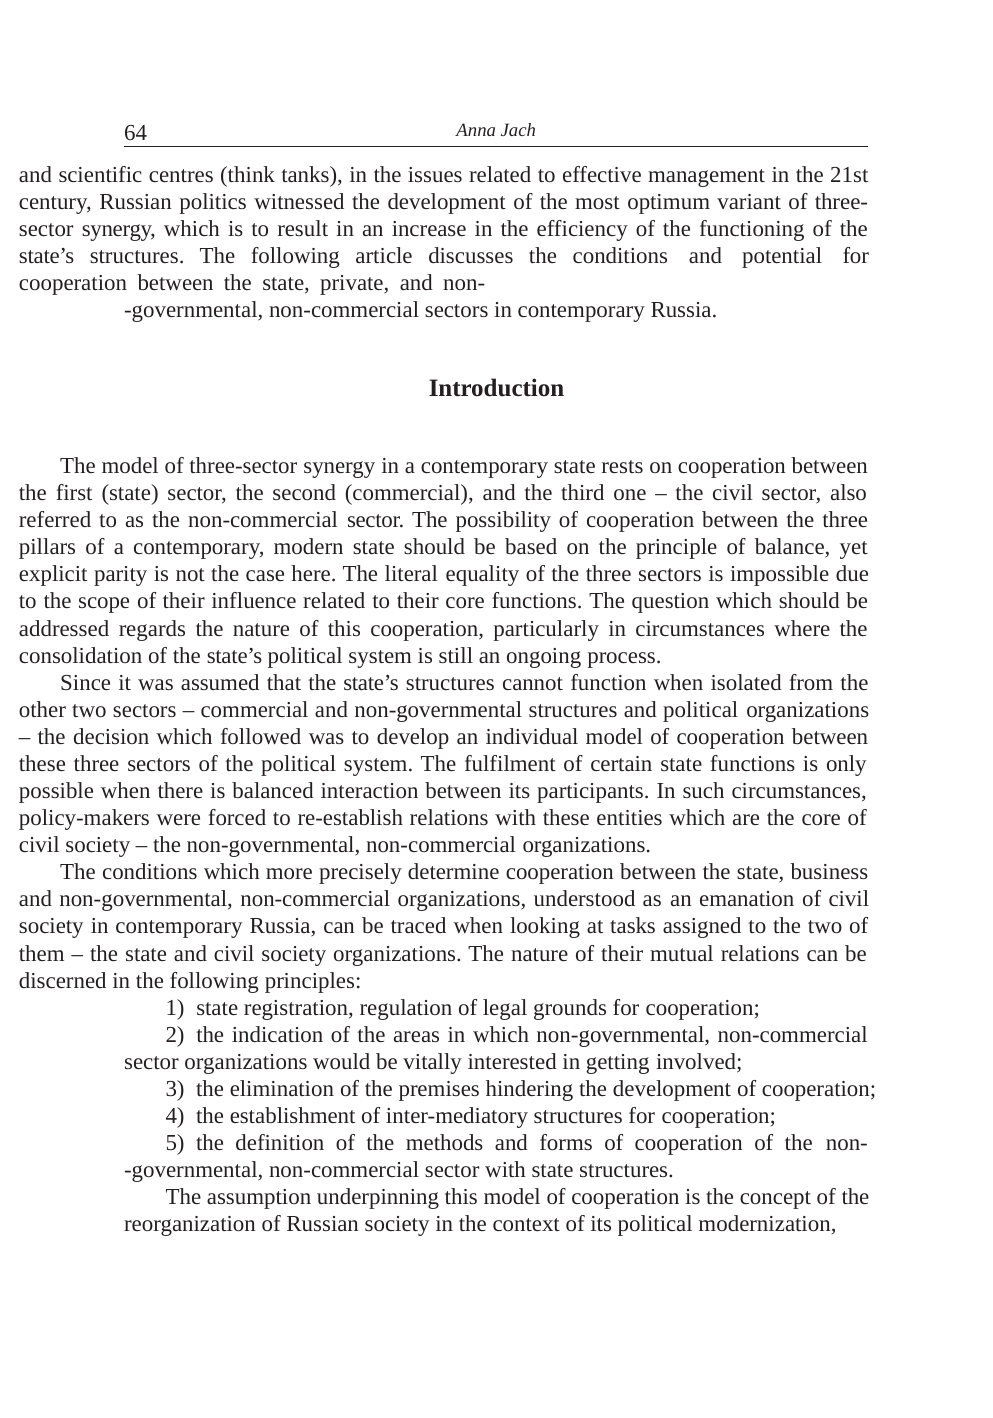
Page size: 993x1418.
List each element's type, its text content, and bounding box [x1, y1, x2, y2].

text The model of three-sector synergy in a contemporary state rests on cooperation between the first (state) sector, the second (commercial), and the third one – the civil sector, also referred to as the non-commercial sector. The possibility of cooperation between the three pillars of a contemporary, modern state should be based on the principle of balance, yet explicit parity is not the case here. The literal equality of the three sectors is impossible due to the scope of their influence related to their core functions. The question which should be addressed regards the nature of this cooperation, particularly in circumstances where the consolidation of the state’s political system is still an ongoing process. [19, 452, 869, 668]
text Since it was assumed that the state’s structures cannot function when isolated from the other two sectors – commercial and non-governmental structures and political organizations – the decision which followed was to develop an individual model of cooperation between these three sectors of the political system. The fulfilment of certain state functions is only possible when there is balanced interaction between its participants. In such circumstances, policy-makers were forced to re-establish relations with these entities which are the core of civil society – the non-governmental, non-commercial organizations. [19, 669, 869, 858]
subtitle Introduction [124, 373, 868, 402]
list the definition of the methods and forms of cooperation of the non- [165, 1129, 895, 1156]
text -governmental, non-commercial sectors in contemporary Russia. [124, 296, 895, 322]
text The assumption underpinning this model of cooperation is the concept of the [165, 1183, 895, 1209]
list the elimination of the premises hindering the development of cooperation; [165, 1075, 895, 1101]
text 64 Anna Jach [124, 116, 895, 145]
list the establishment of inter-mediatory structures for cooperation; [165, 1102, 895, 1128]
text reorganization of Russian society in the context of its political modernization, [124, 1210, 895, 1236]
text The conditions which more precisely determine cooperation between the state, business and non-governmental, non-commercial organizations, understood as an emanation of civil society in contemporary Russia, can be traced when looking at tasks assigned to the two of them – the state and civil society organizations. The nature of their mutual relations can be discerned in the following principles: [19, 858, 869, 993]
list state registration, regulation of legal grounds for cooperation; [124, 994, 895, 1020]
text -governmental, non-commercial sector with state structures. [124, 1156, 895, 1182]
text and scientific centres (think tanks), in the issues related to effective management in the 21st century, Russian politics witnessed the development of the most optimum variant of three-sector synergy, which is to result in an increase in the efficiency of the functioning of the state’s structures. The following article discusses the conditions and potential for cooperation between the state, private, and non- [19, 161, 869, 295]
list the indication of the areas in which non-governmental, non-commercial sector organizations would be vitally interested in getting involved; [124, 1021, 869, 1074]
